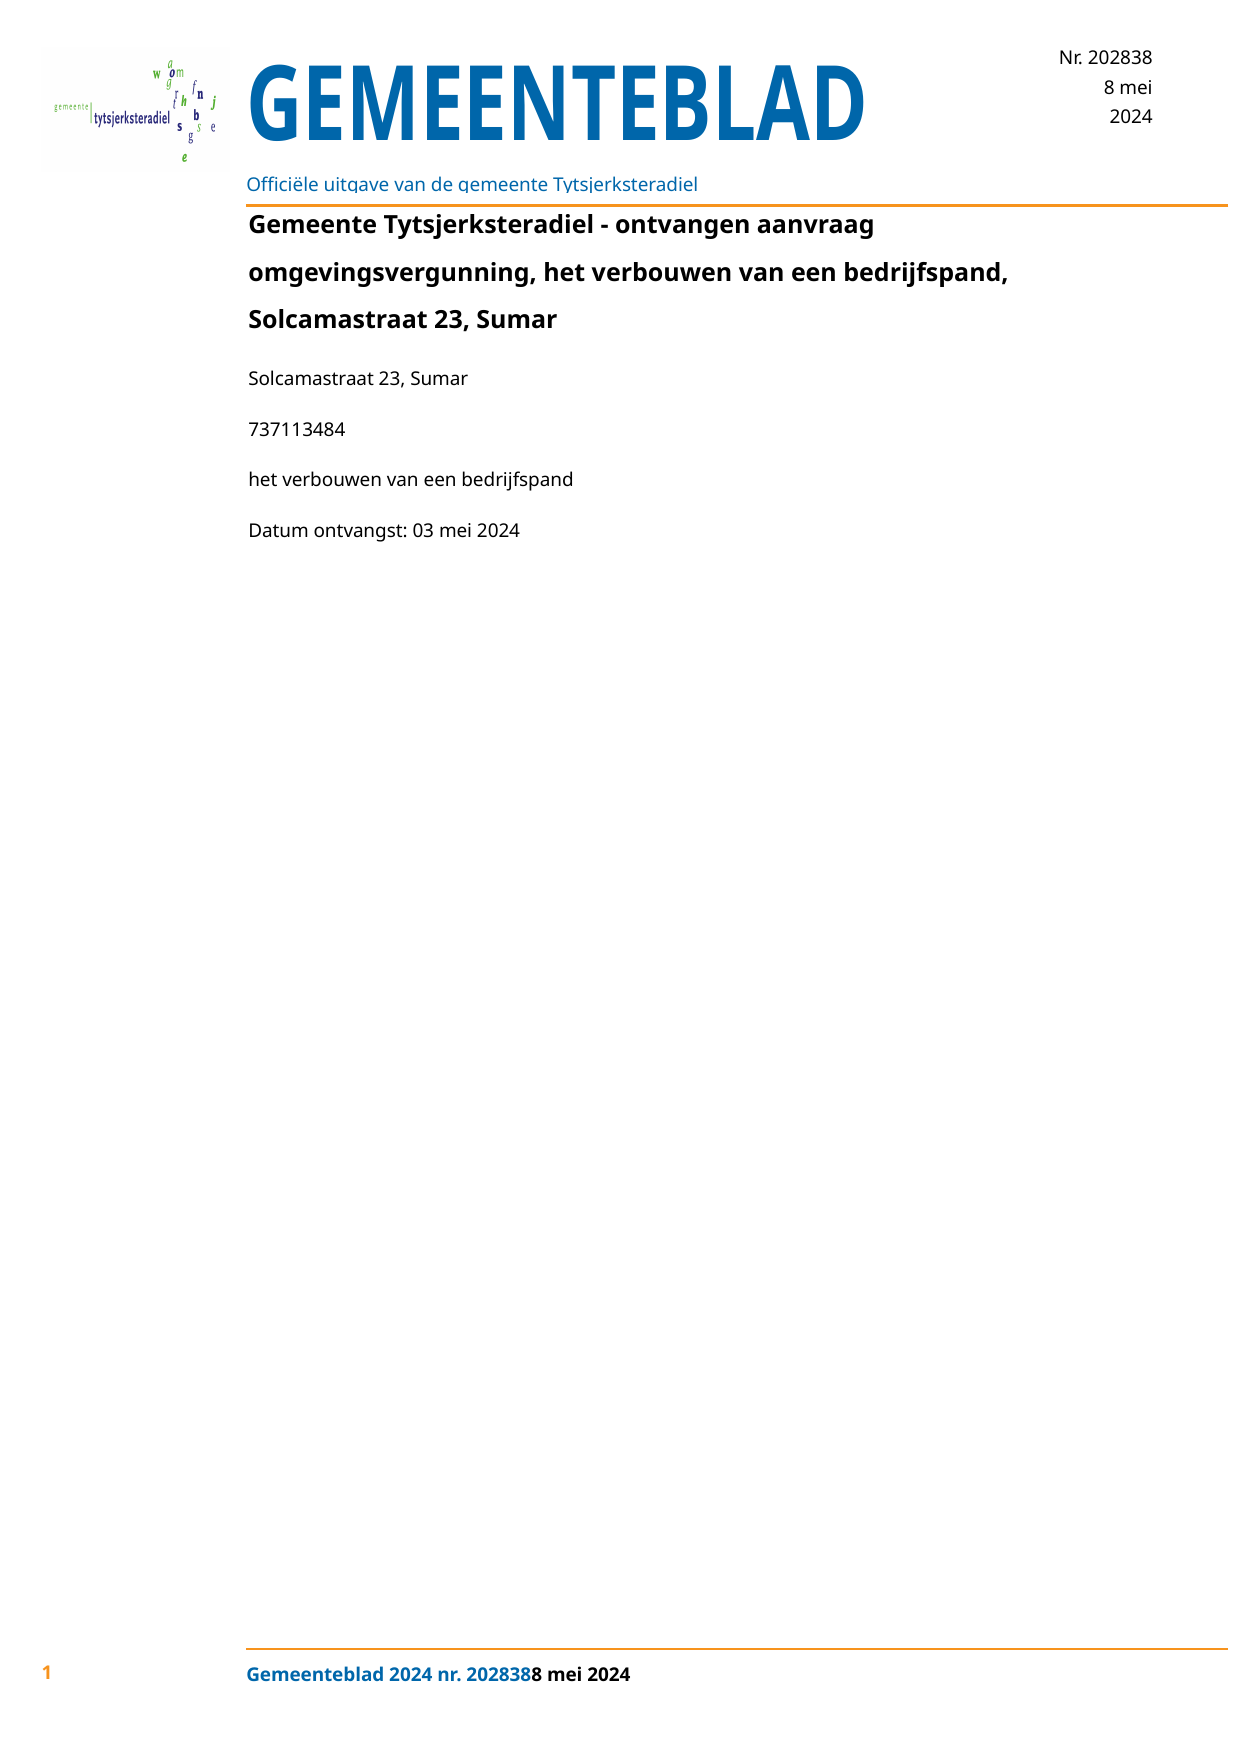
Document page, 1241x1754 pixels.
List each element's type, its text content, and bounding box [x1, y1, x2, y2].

text 737113484 [248, 416, 1152, 442]
text Gemeente Tytsjerksteradiel - ontvangen aanvraag omgevingsvergunning, het verbouwen van een bedrijfspand, Solcamastraat 23, Sumar [248, 207, 1152, 336]
text Datum ontvangst: 03 mei 2024 [248, 517, 1152, 542]
picture [41, 47, 231, 172]
text Solcamastraat 23, Sumar [248, 366, 1152, 391]
text het verbouwen van een bedrijfspand [248, 466, 1152, 492]
